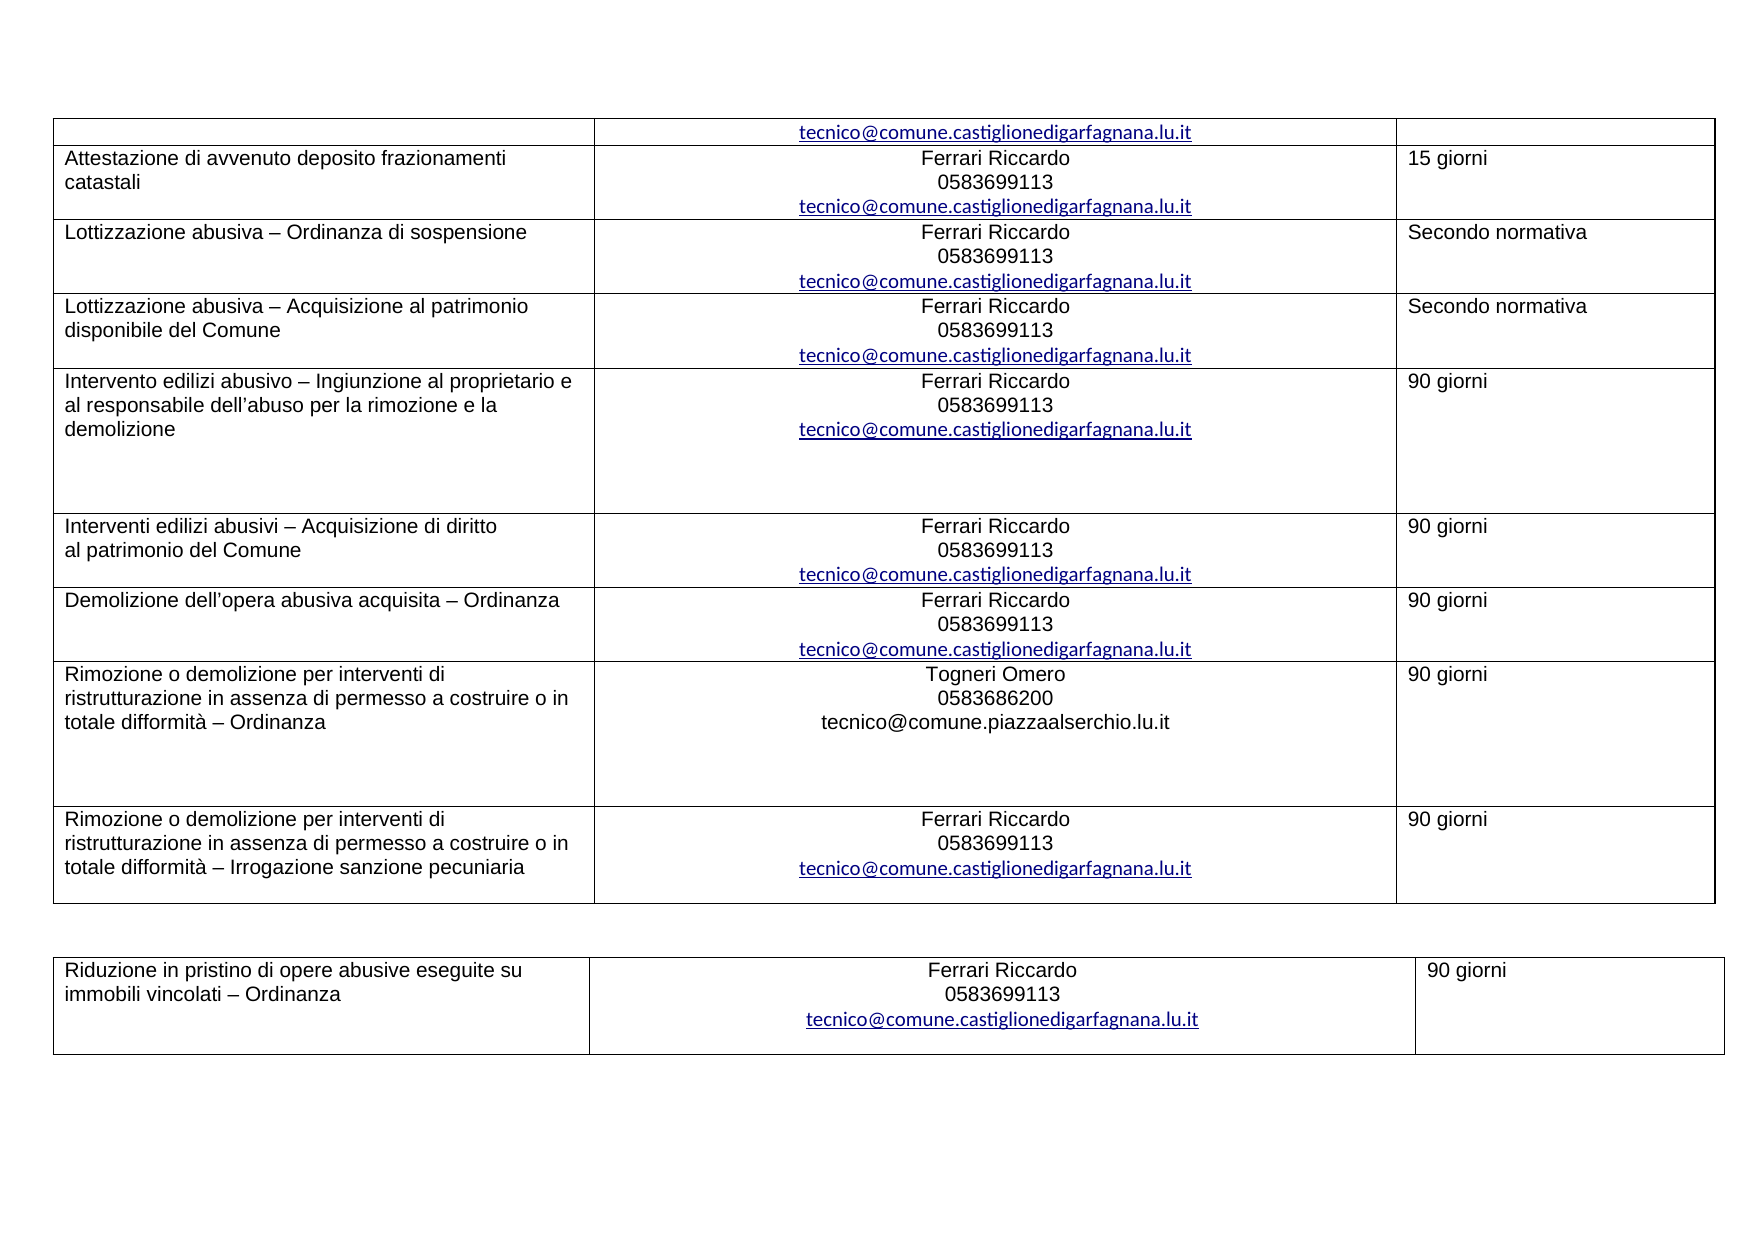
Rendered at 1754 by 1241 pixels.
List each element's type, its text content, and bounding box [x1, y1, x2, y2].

table_cell [1716, 145, 1722, 219]
table_cell [1716, 219, 1722, 293]
table_cell Demolizione dell’opera abusiva acquisita – Ordinanza [54, 588, 594, 661]
table_cell [54, 119, 594, 144]
table_cell Rimozione o demolizione per interventi di ristrutturazione in assenza di permesso a costruire o in totale difformità – Irrogazione sanzione pecuniaria [54, 807, 594, 903]
table_cell Ferrari Riccardo 0583699113 tecnico@comune.castiglionedigarfagnana.lu.it [595, 514, 1396, 587]
table_cell [1716, 513, 1722, 587]
table_header Riduzione in pristino di opere abusive eseguite su immobili vincolati – Ordinanza [54, 958, 589, 1054]
table_cell Lottizzazione abusiva – Acquisizione al patrimonio disponibile del Comune [54, 294, 594, 368]
table_cell [1397, 119, 1714, 144]
table_cell 90 giorni [1397, 369, 1714, 512]
table_cell 90 giorni [1397, 588, 1714, 661]
table_cell 15 giorni [1397, 146, 1714, 219]
table_cell Ferrari Riccardo 0583699113 tecnico@comune.castiglionedigarfagnana.lu.it [595, 146, 1396, 219]
table_cell [1716, 806, 1722, 903]
table_cell Rimozione o demolizione per interventi di ristrutturazione in assenza di permesso a costruire o in totale difformità – Ordinanza [54, 662, 594, 806]
table_cell [1716, 368, 1722, 512]
table_cell Secondo normativa [1397, 294, 1714, 368]
table_cell Ferrari Riccardo 0583699113 tecnico@comune.castiglionedigarfagnana.lu.it [595, 807, 1396, 903]
table_cell tecnico@comune.castiglionedigarfagnana.lu.it [595, 119, 1396, 144]
table_cell Ferrari Riccardo 0583699113 tecnico@comune.castiglionedigarfagnana.lu.it [595, 294, 1396, 368]
table_cell Intervento edilizi abusivo – Ingiunzione al proprietario e al responsabile dell’abuso per la rimozione e la demolizione [54, 369, 594, 512]
table_cell 90 giorni [1397, 807, 1714, 903]
table_cell Ferrari Riccardo 0583699113 tecnico@comune.castiglionedigarfagnana.lu.it [595, 369, 1396, 512]
table_cell Ferrari Riccardo 0583699113 tecnico@comune.castiglionedigarfagnana.lu.it [595, 588, 1396, 661]
table_cell 90 giorni [1397, 514, 1714, 587]
table_cell Secondo normativa [1397, 220, 1714, 293]
table_header Ferrari Riccardo 0583699113 tecnico@comune.castiglionedigarfagnana.lu.it [590, 958, 1415, 1054]
table_cell Togneri Omero 0583686200 tecnico@comune.piazzaalserchio.lu.it [595, 662, 1396, 806]
table_cell [1716, 293, 1722, 368]
table_header 90 giorni [1416, 958, 1724, 1054]
table_cell [1716, 661, 1722, 806]
table_cell Ferrari Riccardo 0583699113 tecnico@comune.castiglionedigarfagnana.lu.it [595, 220, 1396, 293]
table_cell Attestazione di avvenuto deposito frazionamenti catastali [54, 146, 594, 219]
table_cell [1716, 118, 1722, 144]
table_cell Lottizzazione abusiva – Ordinanza di sospensione [54, 220, 594, 293]
table_cell [1716, 587, 1722, 661]
table_cell 90 giorni [1397, 662, 1714, 806]
table_cell Interventi edilizi abusivi – Acquisizione di diritto al patrimonio del Comune [54, 514, 594, 587]
